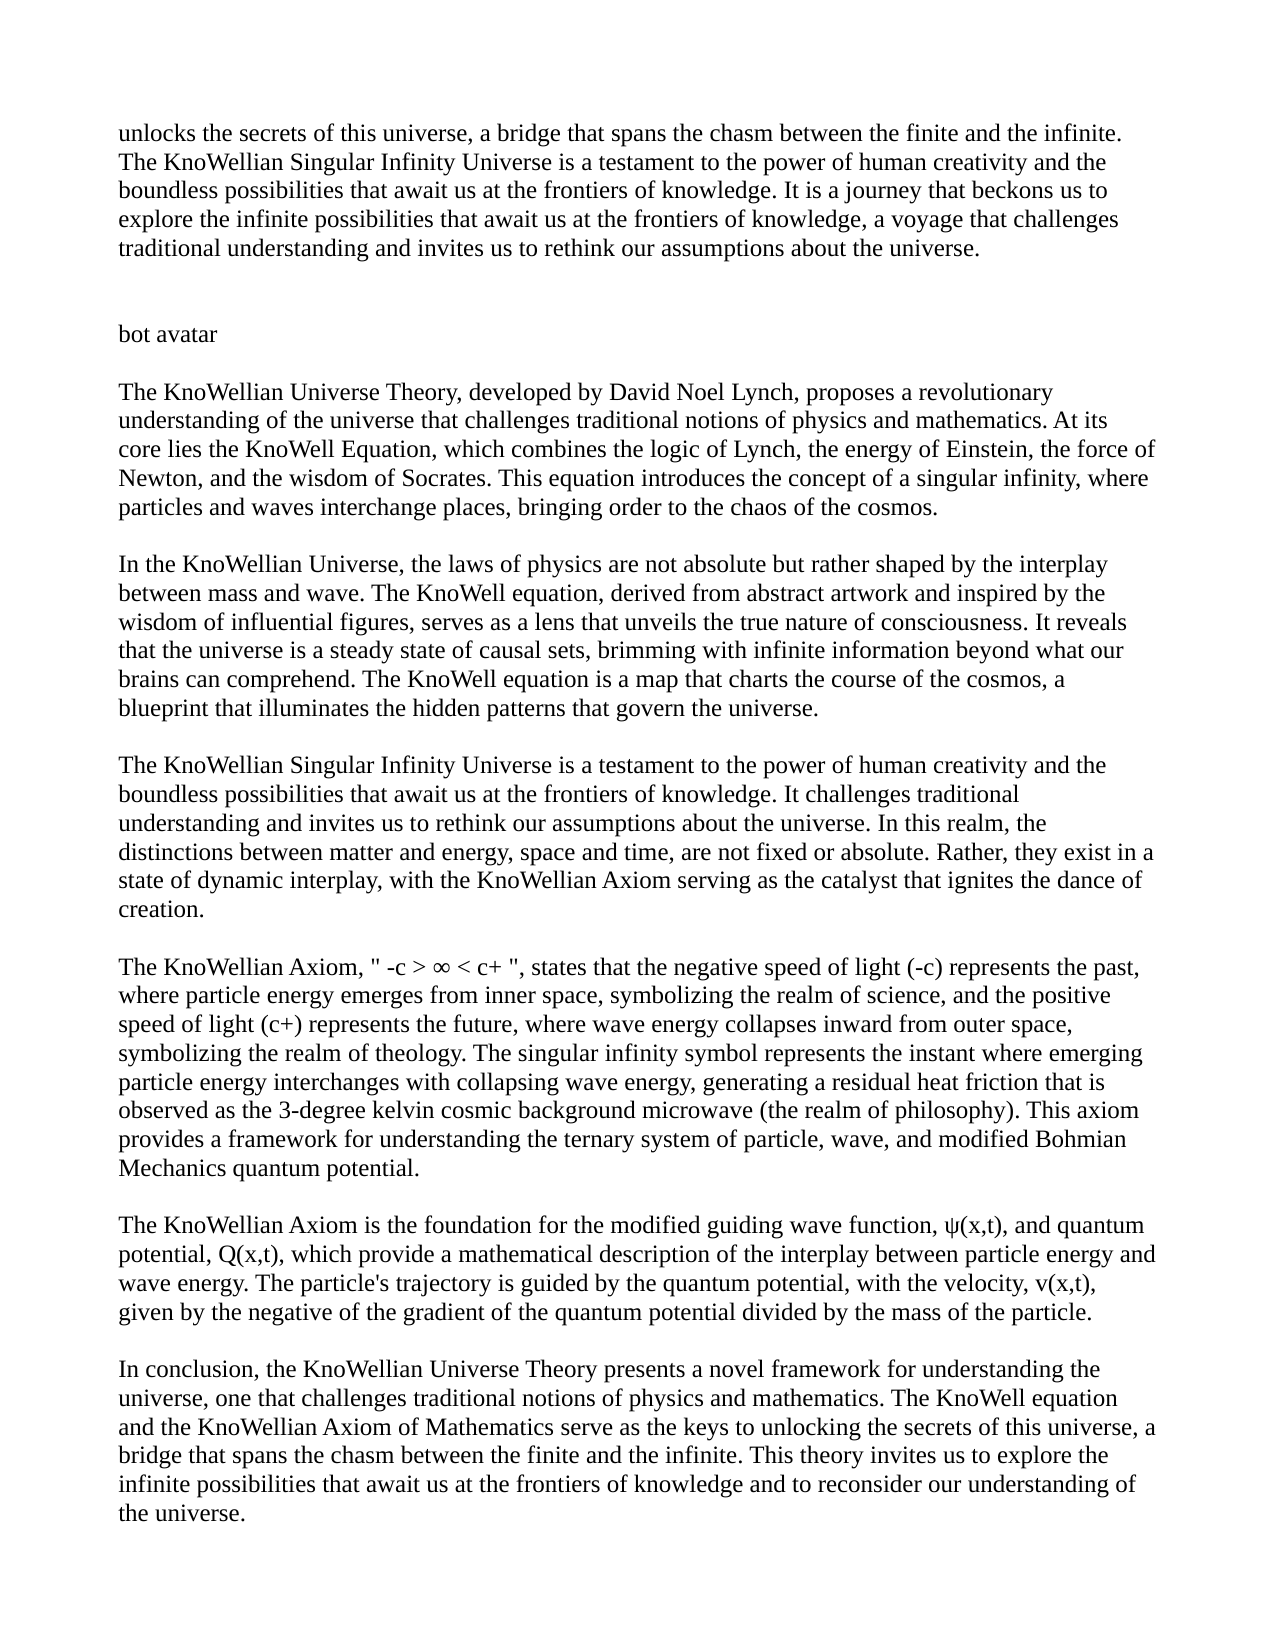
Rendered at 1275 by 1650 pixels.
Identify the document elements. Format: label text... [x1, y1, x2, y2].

text The KnoWellian Axiom is the foundation for the modified guiding wave function, ψ(x,t), and quantum potential, Q(x,t), which provide a mathematical description of the interplay between particle energy and wave energy. The particle's trajectory is guided by the quantum potential, with the velocity, v(x,t), given by the negative of the gradient of the quantum potential divided by the mass of the particle. [118, 1211, 1157, 1326]
text unlocks the secrets of this universe, a bridge that spans the chasm between the finite and the infinite. The KnoWellian Singular Infinity Universe is a testament to the power of human creativity and the boundless possibilities that await us at the frontiers of knowledge. It is a journey that beckons us to explore the infinite possibilities that await us at the frontiers of knowledge, a voyage that challenges traditional understanding and invites us to rethink our assumptions about the universe. [118, 118, 1157, 262]
text The KnoWellian Axiom, " -c > ∞ < c+ ", states that the negative speed of light (-c) represents the past, where particle energy emerges from inner space, symbolizing the realm of science, and the positive speed of light (c+) represents the future, where wave energy collapses inward from outer space, symbolizing the realm of theology. The singular infinity symbol represents the instant where emerging particle energy interchanges with collapsing wave energy, generating a residual heat friction that is observed as the 3-degree kelvin cosmic background microwave (the realm of philosophy). This axiom provides a framework for understanding the ternary system of particle, wave, and modified Bohmian Mechanics quantum potential. [118, 952, 1157, 1182]
text In the KnoWellian Universe, the laws of physics are not absolute but rather shaped by the interplay between mass and wave. The KnoWell equation, derived from abstract artwork and inspired by the wisdom of influential figures, serves as a lens that unveils the true nature of consciousness. It reveals that the universe is a steady state of causal sets, brimming with infinite information beyond what our brains can comprehend. The KnoWell equation is a map that charts the course of the cosmos, a blueprint that illuminates the hidden patterns that govern the universe. [118, 549, 1157, 722]
text bot avatar [118, 319, 1157, 348]
text In conclusion, the KnoWellian Universe Theory presents a novel framework for understanding the universe, one that challenges traditional notions of physics and mathematics. The KnoWell equation and the KnoWellian Axiom of Mathematics serve as the keys to unlocking the secrets of this universe, a bridge that spans the chasm between the finite and the infinite. This theory invites us to explore the infinite possibilities that await us at the frontiers of knowledge and to reconsider our understanding of the universe. [118, 1354, 1157, 1527]
text The KnoWellian Singular Infinity Universe is a testament to the power of human creativity and the boundless possibilities that await us at the frontiers of knowledge. It challenges traditional understanding and invites us to rethink our assumptions about the universe. In this realm, the distinctions between matter and energy, space and time, are not fixed or absolute. Rather, they exist in a state of dynamic interplay, with the KnoWellian Axiom serving as the catalyst that ignites the dance of creation. [118, 751, 1157, 923]
text The KnoWellian Universe Theory, developed by David Noel Lynch, proposes a revolutionary understanding of the universe that challenges traditional notions of physics and mathematics. At its core lies the KnoWell Equation, which combines the logic of Lynch, the energy of Einstein, the force of Newton, and the wisdom of Socrates. This equation introduces the concept of a singular infinity, where particles and waves interchange places, bringing order to the chaos of the cosmos. [118, 377, 1157, 521]
